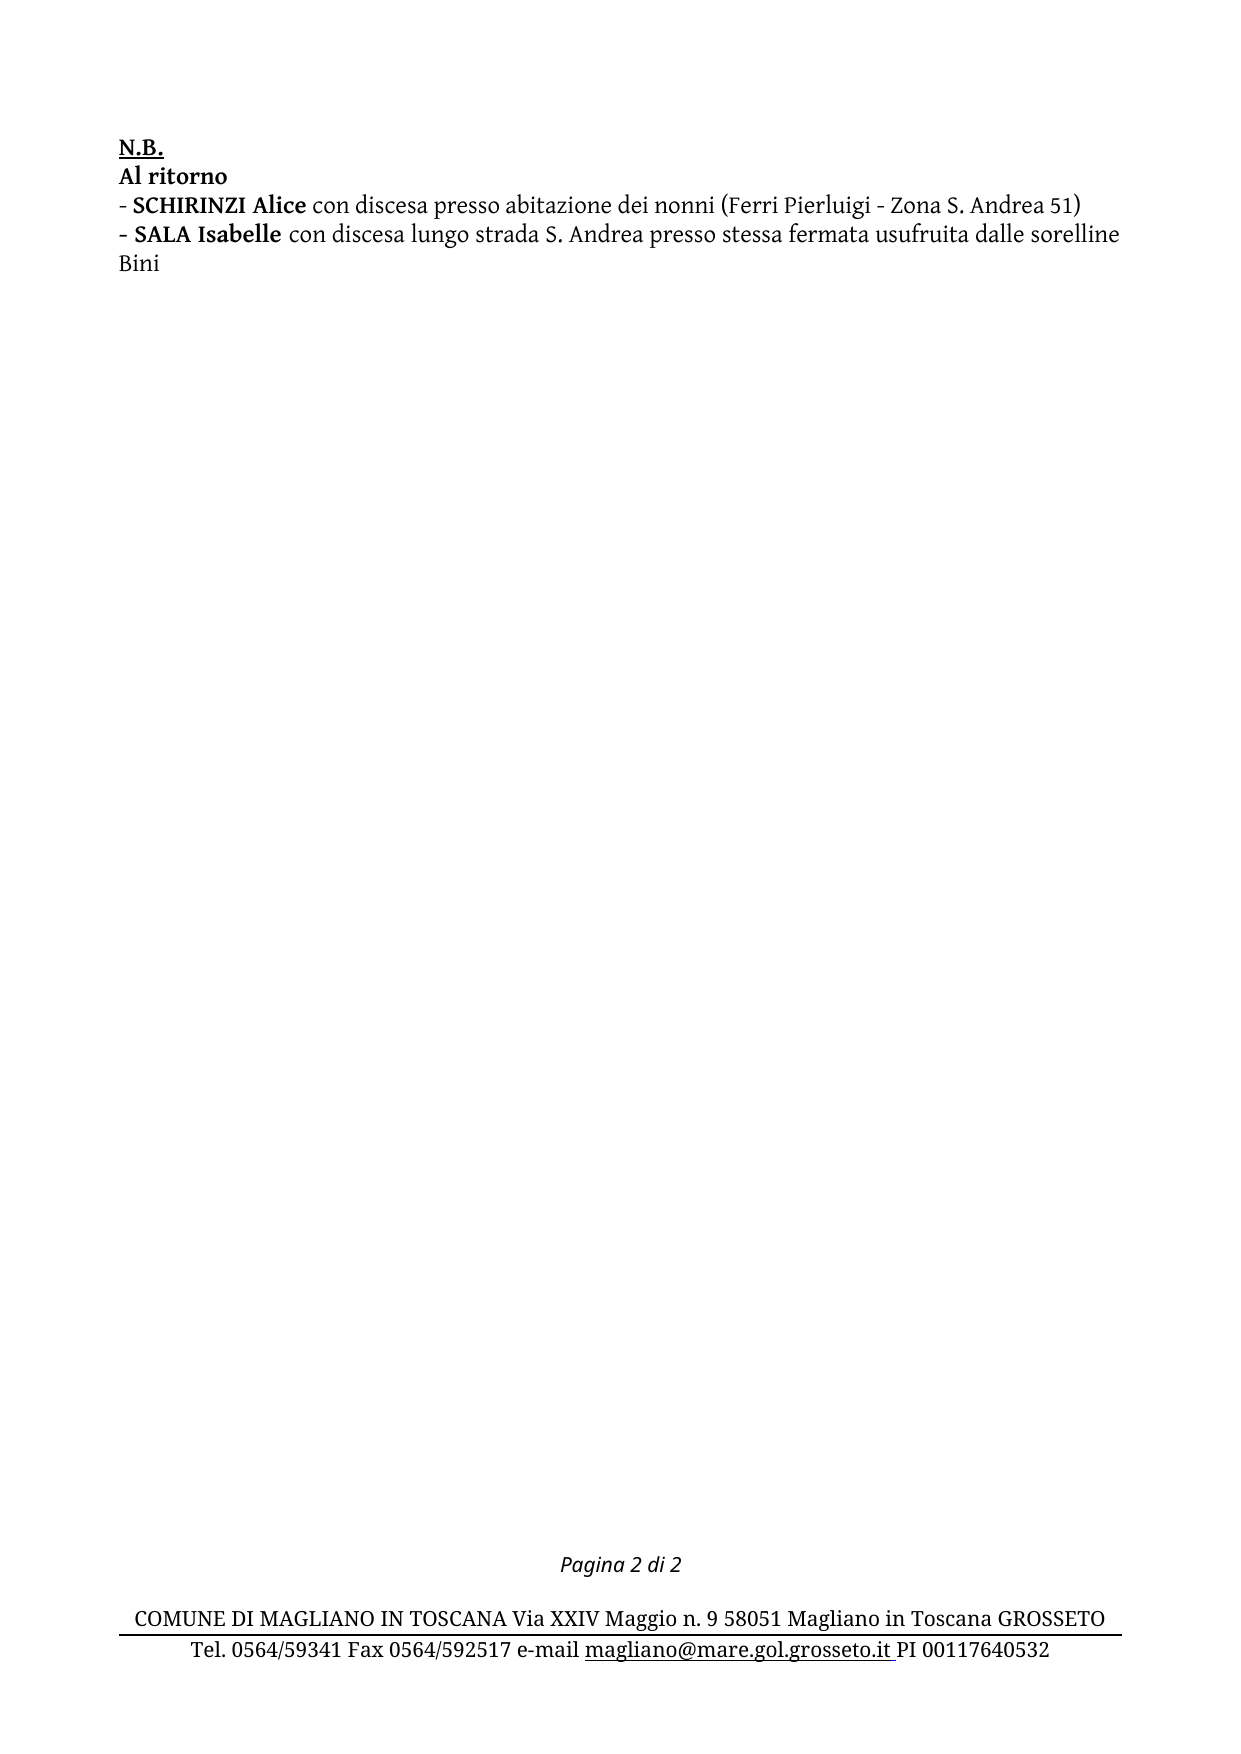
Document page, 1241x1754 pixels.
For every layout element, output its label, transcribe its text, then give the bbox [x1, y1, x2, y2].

text - SALA Isabelle con discesa lungo strada S. Andrea presso stessa fermata usufruita dalle sorelline Bini [118, 220, 1122, 278]
text N.B. [118, 133, 1122, 162]
text Al ritorno [118, 162, 1122, 191]
text - SCHIRINZI Alice con discesa presso abitazione dei nonni (Ferri Pierluigi - Zona S. Andrea 51) [118, 191, 1122, 220]
